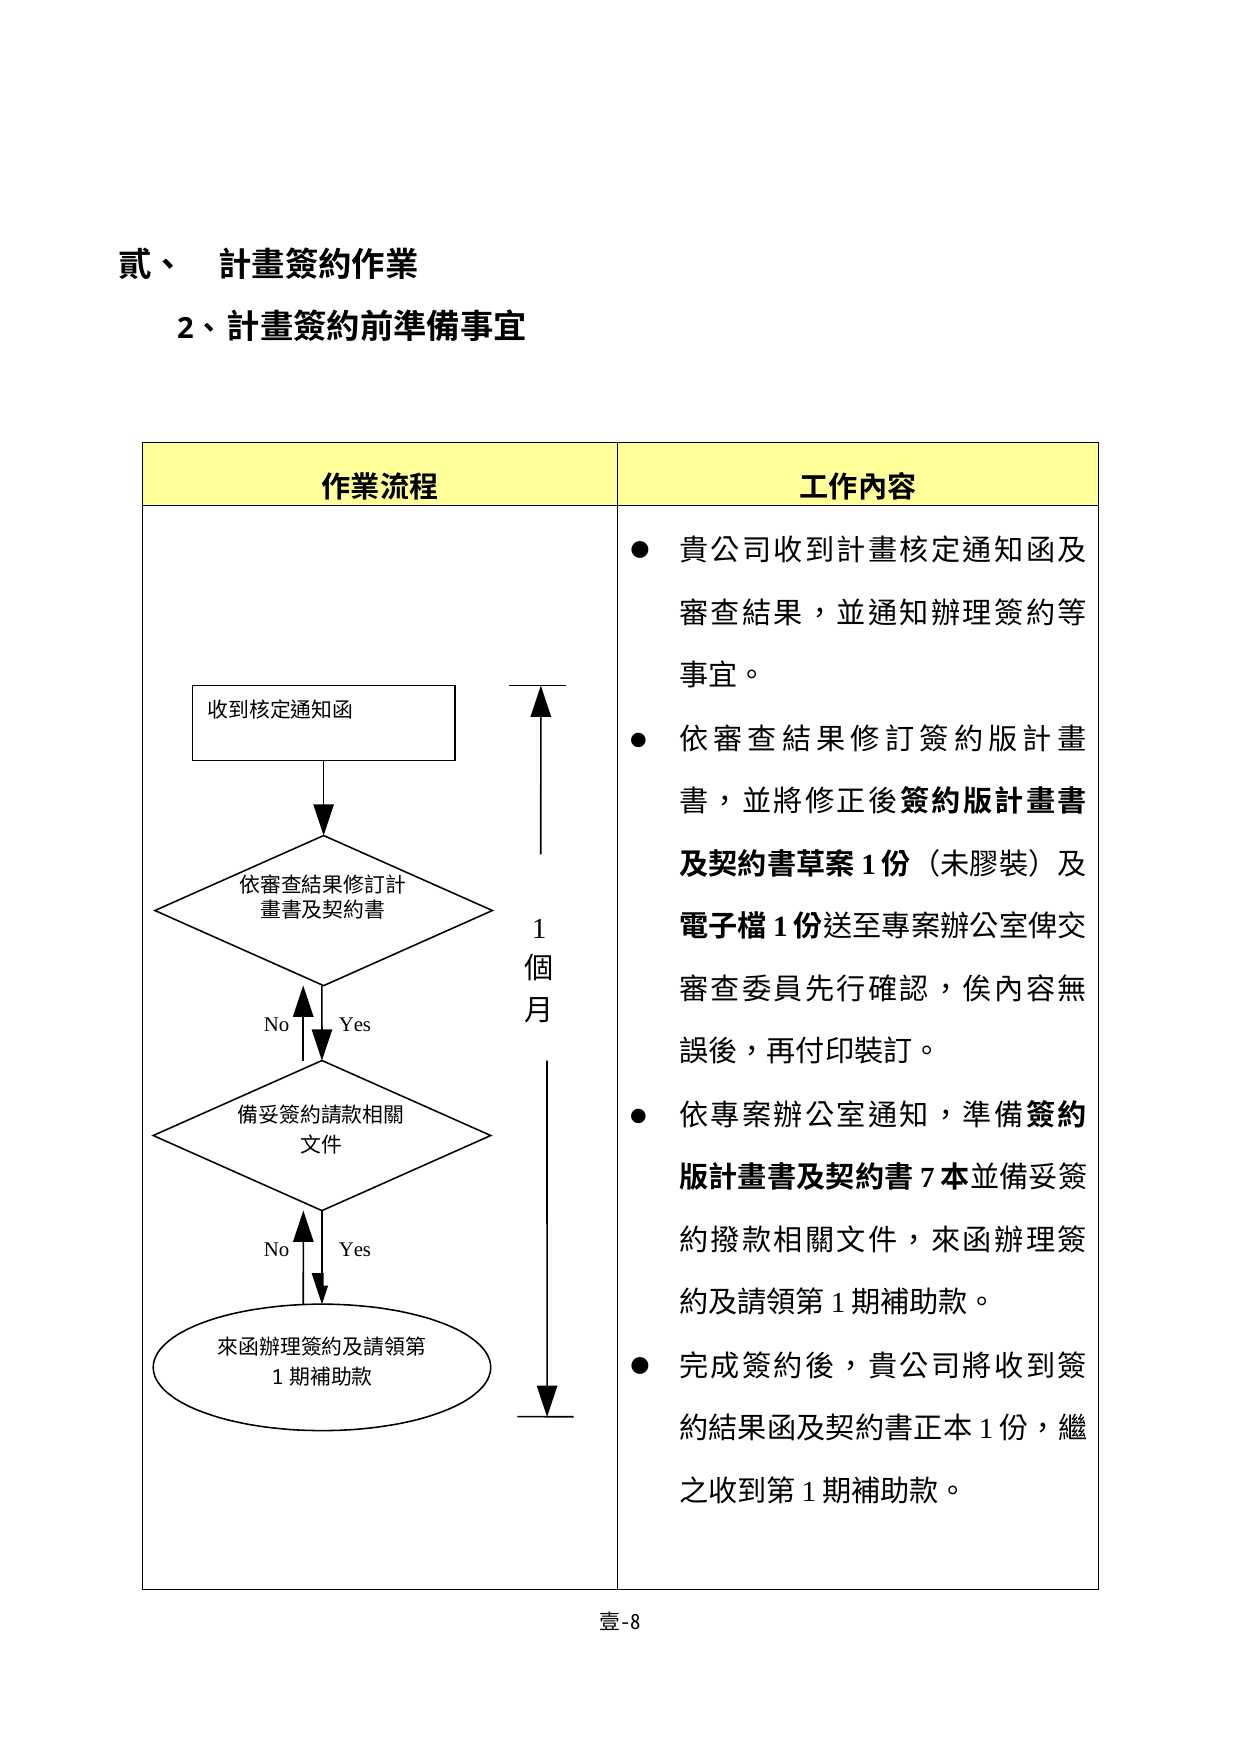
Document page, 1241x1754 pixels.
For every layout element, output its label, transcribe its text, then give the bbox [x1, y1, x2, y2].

table_header 工作內容 [618, 443, 1098, 505]
table_cell [143, 506, 617, 1589]
table_cell 貴公司收到計畫核定通知函及審查結果，並通知辦理簽約等事宜。 [618, 506, 1098, 694]
subtitle 計畫簽約前準備事宜 [176, 283, 1122, 345]
table_cell 完成簽約後，貴公司將收到簽約結果函及契約書正本1份，繼之收到第1期補助款。 [618, 1321, 1098, 1589]
table_cell 依審查結果修訂簽約版計畫書，並將修正後簽約版計畫書及契約書草案1份（未膠裝）及電子檔1份送至專案辦公室俾交審查委員先行確認，俟內容無誤後，再付印裝訂。 [618, 694, 1098, 1070]
list 計畫簽約作業 [118, 220, 1109, 283]
table_cell 依專案辦公室通知，準備簽約版計畫書及契約書7本並備妥簽約撥款相關文件，來函辦理簽約及請領第1期補助款。 [618, 1070, 1098, 1321]
table_header 作業流程 [143, 443, 617, 505]
